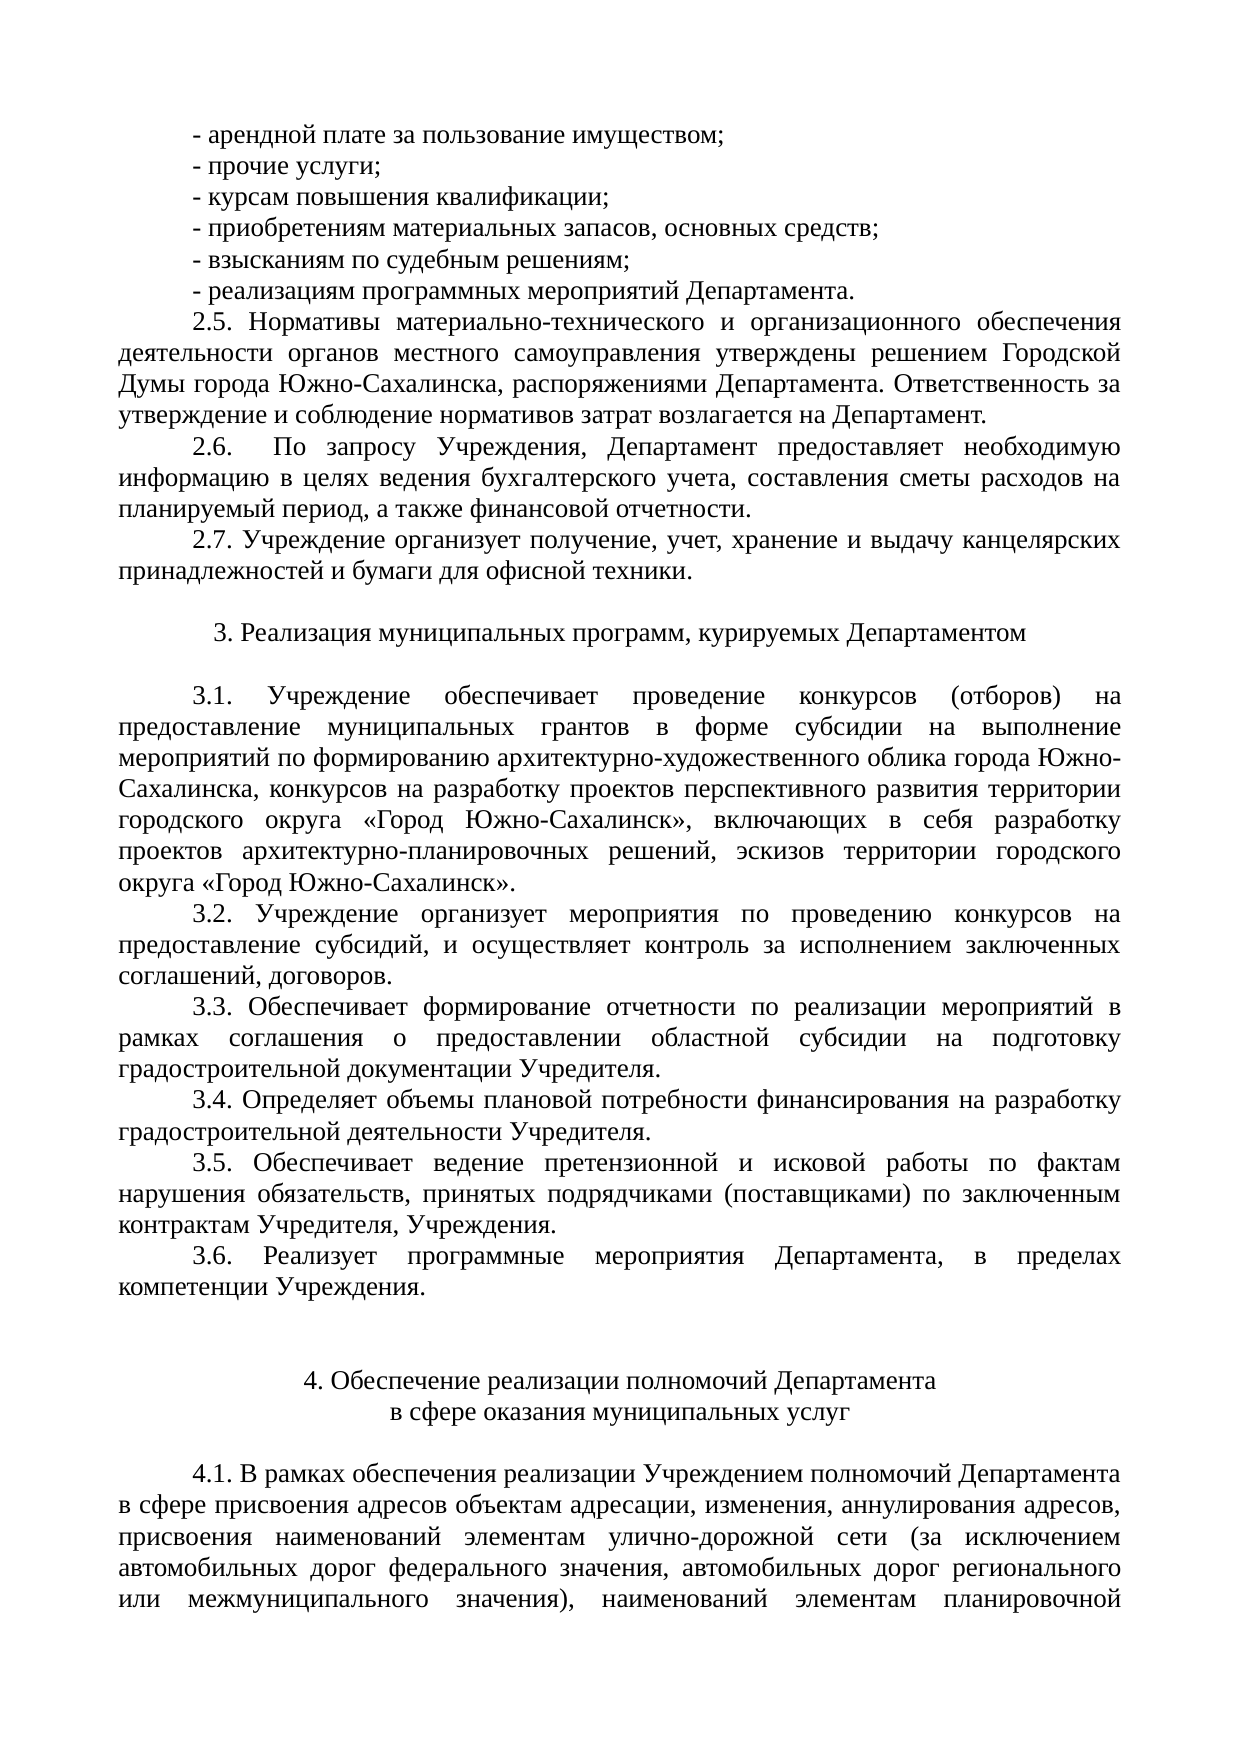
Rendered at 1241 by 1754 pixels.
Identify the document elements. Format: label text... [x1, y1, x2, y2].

text 3.3. Обеспечивает формирование отчетности по реализации мероприятий в рамках соглашения о предоставлении областной субсидии на подготовку градостроительной документации Учредителя. [118, 990, 1122, 1084]
text - прочие услуги; [118, 149, 1122, 180]
text - курсам повышения квалификации; [118, 180, 1122, 212]
text 3.1. Учреждение обеспечивает проведение конкурсов (отборов) на предоставление муниципальных грантов в форме субсидии на выполнение мероприятий по формированию архитектурно-художественного облика города Южно-Сахалинска, конкурсов на разработку проектов перспективного развития территории городского округа «Город Южно-Сахалинск», включающих в себя разработку проектов архитектурно-планировочных решений, эскизов территории городского округа «Город Южно-Сахалинск». [118, 679, 1122, 897]
text 2.7. Учреждение организует получение, учет, хранение и выдачу канцелярских принадлежностей и бумаги для офисной техники. [118, 523, 1122, 585]
text - взысканиям по судебным решениям; [118, 243, 1122, 274]
text - арендной плате за пользование имуществом; [118, 118, 1122, 149]
text 2.5. Нормативы материально-технического и организационного обеспечения деятельности органов местного самоуправления утверждены решением Городской Думы города Южно-Сахалинска, распоряжениями Департамента. Ответственность за утверждение и соблюдение нормативов затрат возлагается на Департамент. [118, 305, 1122, 429]
text 4. Обеспечение реализации полномочий Департамента [118, 1364, 1122, 1395]
text 3. Реализация муниципальных программ, курируемых Департаментом [118, 616, 1122, 648]
text 3.6. Реализует программные мероприятия Департамента, в пределах компетенции Учреждения. [118, 1239, 1122, 1302]
text в сфере оказания муниципальных услуг [118, 1395, 1122, 1426]
text 3.5. Обеспечивает ведение претензионной и исковой работы по фактам нарушения обязательств, принятых подрядчиками (поставщиками) по заключенным контрактам Учредителя, Учреждения. [118, 1146, 1122, 1239]
text - приобретениям материальных запасов, основных средств; [118, 212, 1122, 243]
text 4.1. В рамках обеспечения реализации Учреждением полномочий Департамента в сфере присвоения адресов объектам адресации, изменения, аннулирования адресов, присвоения наименований элементам улично-дорожной сети (за исключением автомобильных дорог федерального значения, автомобильных дорог регионального или межмуниципального значения), наименований элементам планировочной [118, 1457, 1122, 1613]
text 3.4. Определяет объемы плановой потребности финансирования на разработку градостроительной деятельности Учредителя. [118, 1084, 1122, 1146]
text 3.2. Учреждение организует мероприятия по проведению конкурсов на предоставление субсидий, и осуществляет контроль за исполнением заключенных соглашений, договоров. [118, 897, 1122, 990]
text 2.6. По запросу Учреждения, Департамент предоставляет необходимую информацию в целях ведения бухгалтерского учета, составления сметы расходов на планируемый период, а также финансовой отчетности. [118, 429, 1122, 523]
text - реализациям программных мероприятий Департамента. [118, 274, 1122, 305]
